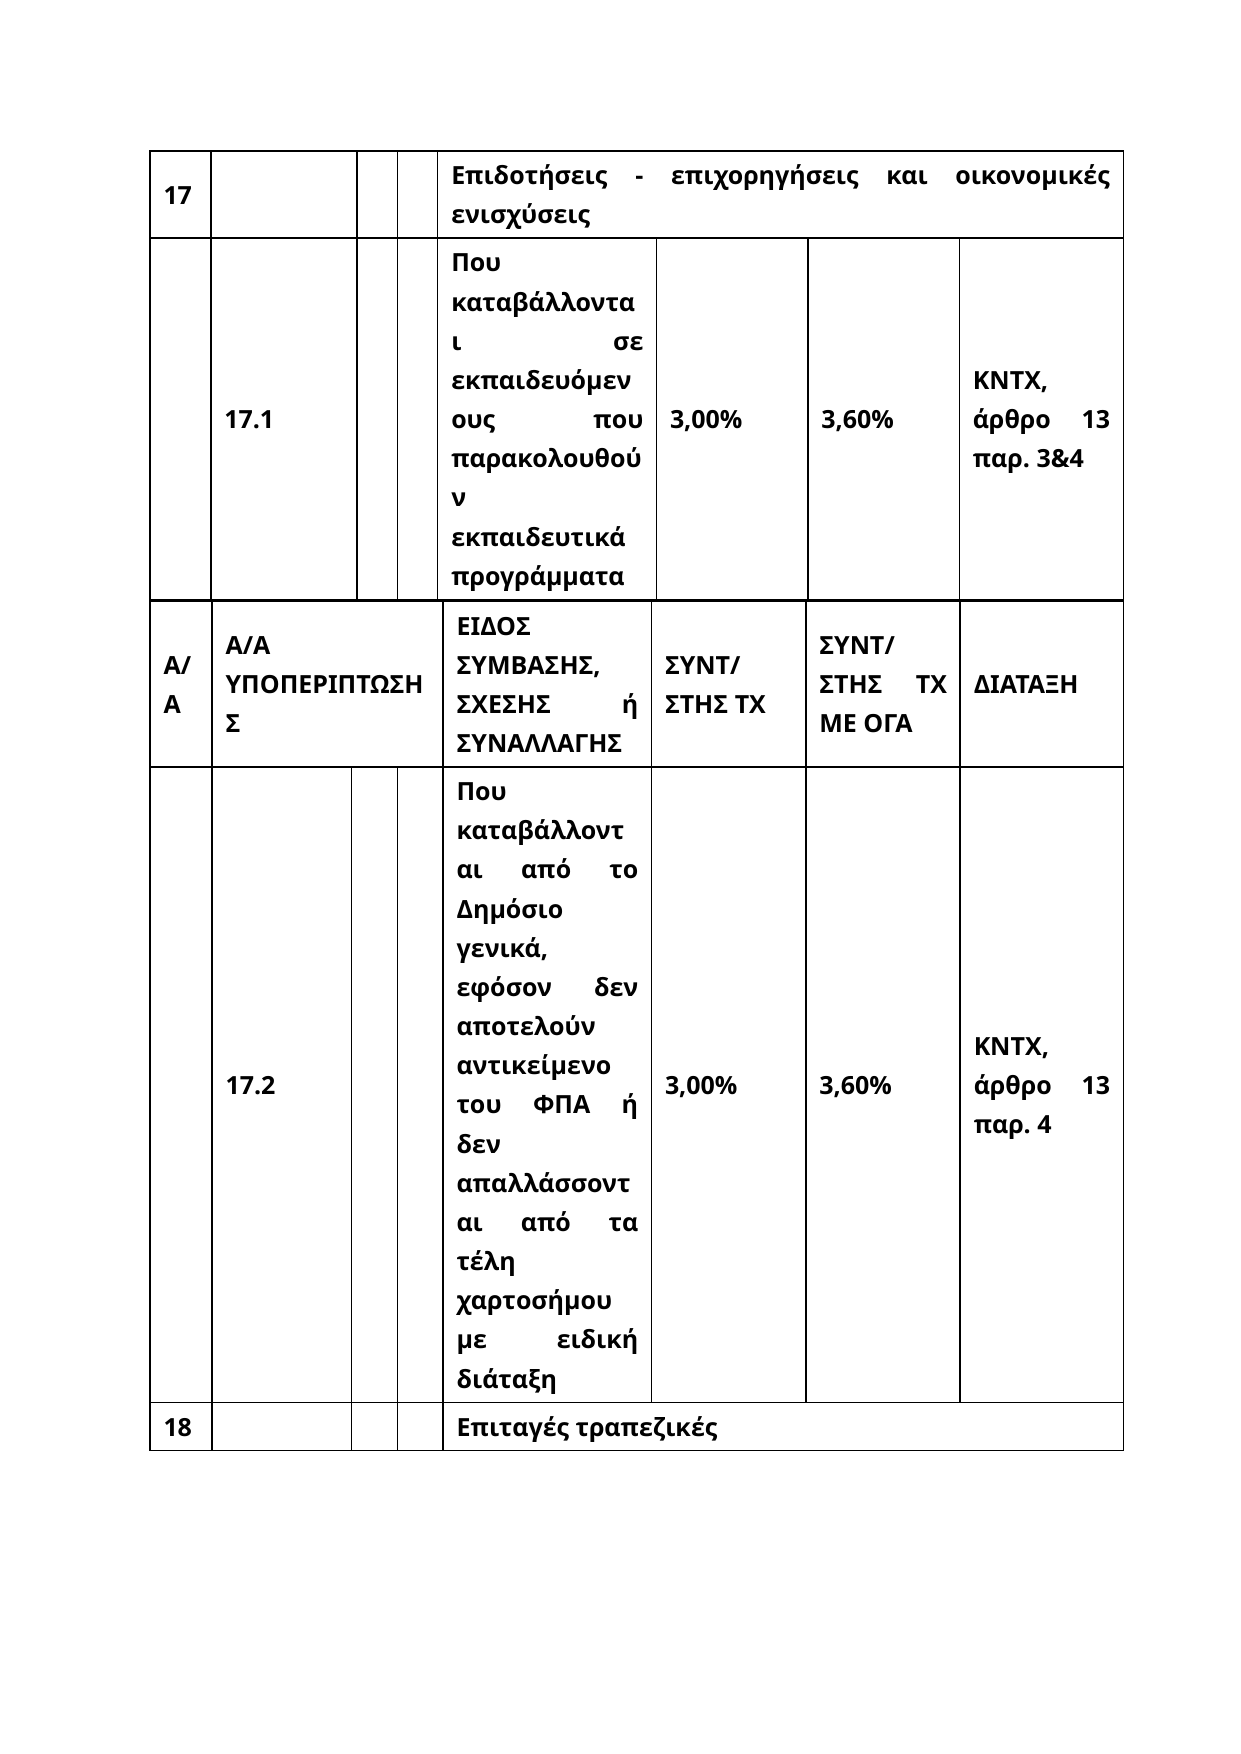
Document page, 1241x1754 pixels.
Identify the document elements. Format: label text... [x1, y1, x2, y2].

table_cell 3,00% [652, 768, 805, 1402]
table_cell 18 [151, 1403, 211, 1450]
table_cell ΚΝΤΧ, άρθρο 13 παρ. 3&4 [960, 239, 1123, 599]
table_cell ΚΝΤΧ, άρθρο 13 παρ. 4 [961, 768, 1123, 1402]
table_cell [213, 1403, 351, 1450]
table_header Α/Α [151, 602, 211, 766]
table_cell 3,60% [807, 768, 959, 1402]
table_header ΣΥΝΤ/ΣΤΗΣ ΤΧ ΜΕ ΟΓΑ [807, 602, 959, 766]
table_header ΕΙΔΟΣ ΣΥΜΒΑΣΗΣ, ΣΧΕΣΗΣ ή ΣΥΝΑΛΛΑΓΗΣ [444, 602, 651, 766]
table_cell 17.2 [213, 768, 351, 1402]
table_cell [151, 239, 210, 599]
table_cell Επιδοτήσεις - επιχορηγήσεις και οικονομικές ενισχύσεις [438, 152, 1123, 237]
table_cell [151, 768, 211, 1402]
table_cell 17.1 [212, 239, 356, 599]
table_cell [398, 1403, 442, 1450]
table_header ΣΥΝΤ/ΣΤΗΣ ΤΧ [652, 602, 805, 766]
table_cell 3,00% [657, 239, 807, 599]
table_cell 17 [151, 152, 210, 237]
table_header Α/Α ΥΠΟΠΕΡΙΠΤΩΣΗΣ [213, 602, 442, 766]
table_cell [398, 239, 437, 599]
table_cell 3,60% [809, 239, 959, 599]
table_cell Επιταγές τραπεζικές [444, 1403, 1123, 1450]
table_cell [358, 239, 397, 599]
table_cell Που καταβάλλονται σε εκπαιδευόμενους που παρακολουθούν εκπαιδευτικά προγράμματα [438, 239, 656, 599]
table_header ΔΙΑΤΑΞΗ [961, 602, 1123, 766]
table_cell [352, 768, 397, 1402]
table_cell [352, 1403, 397, 1450]
table_cell [398, 152, 437, 237]
table_cell [398, 768, 442, 1402]
table_cell [212, 152, 356, 237]
table_cell [358, 152, 397, 237]
table_cell Που καταβάλλονται από το Δημόσιο γενικά, εφόσον δεν αποτελούν αντικείμενο του ΦΠΑ ή δεν απαλλάσσονται από τα τέλη χαρτοσήμου με ειδική διάταξη [444, 768, 651, 1402]
